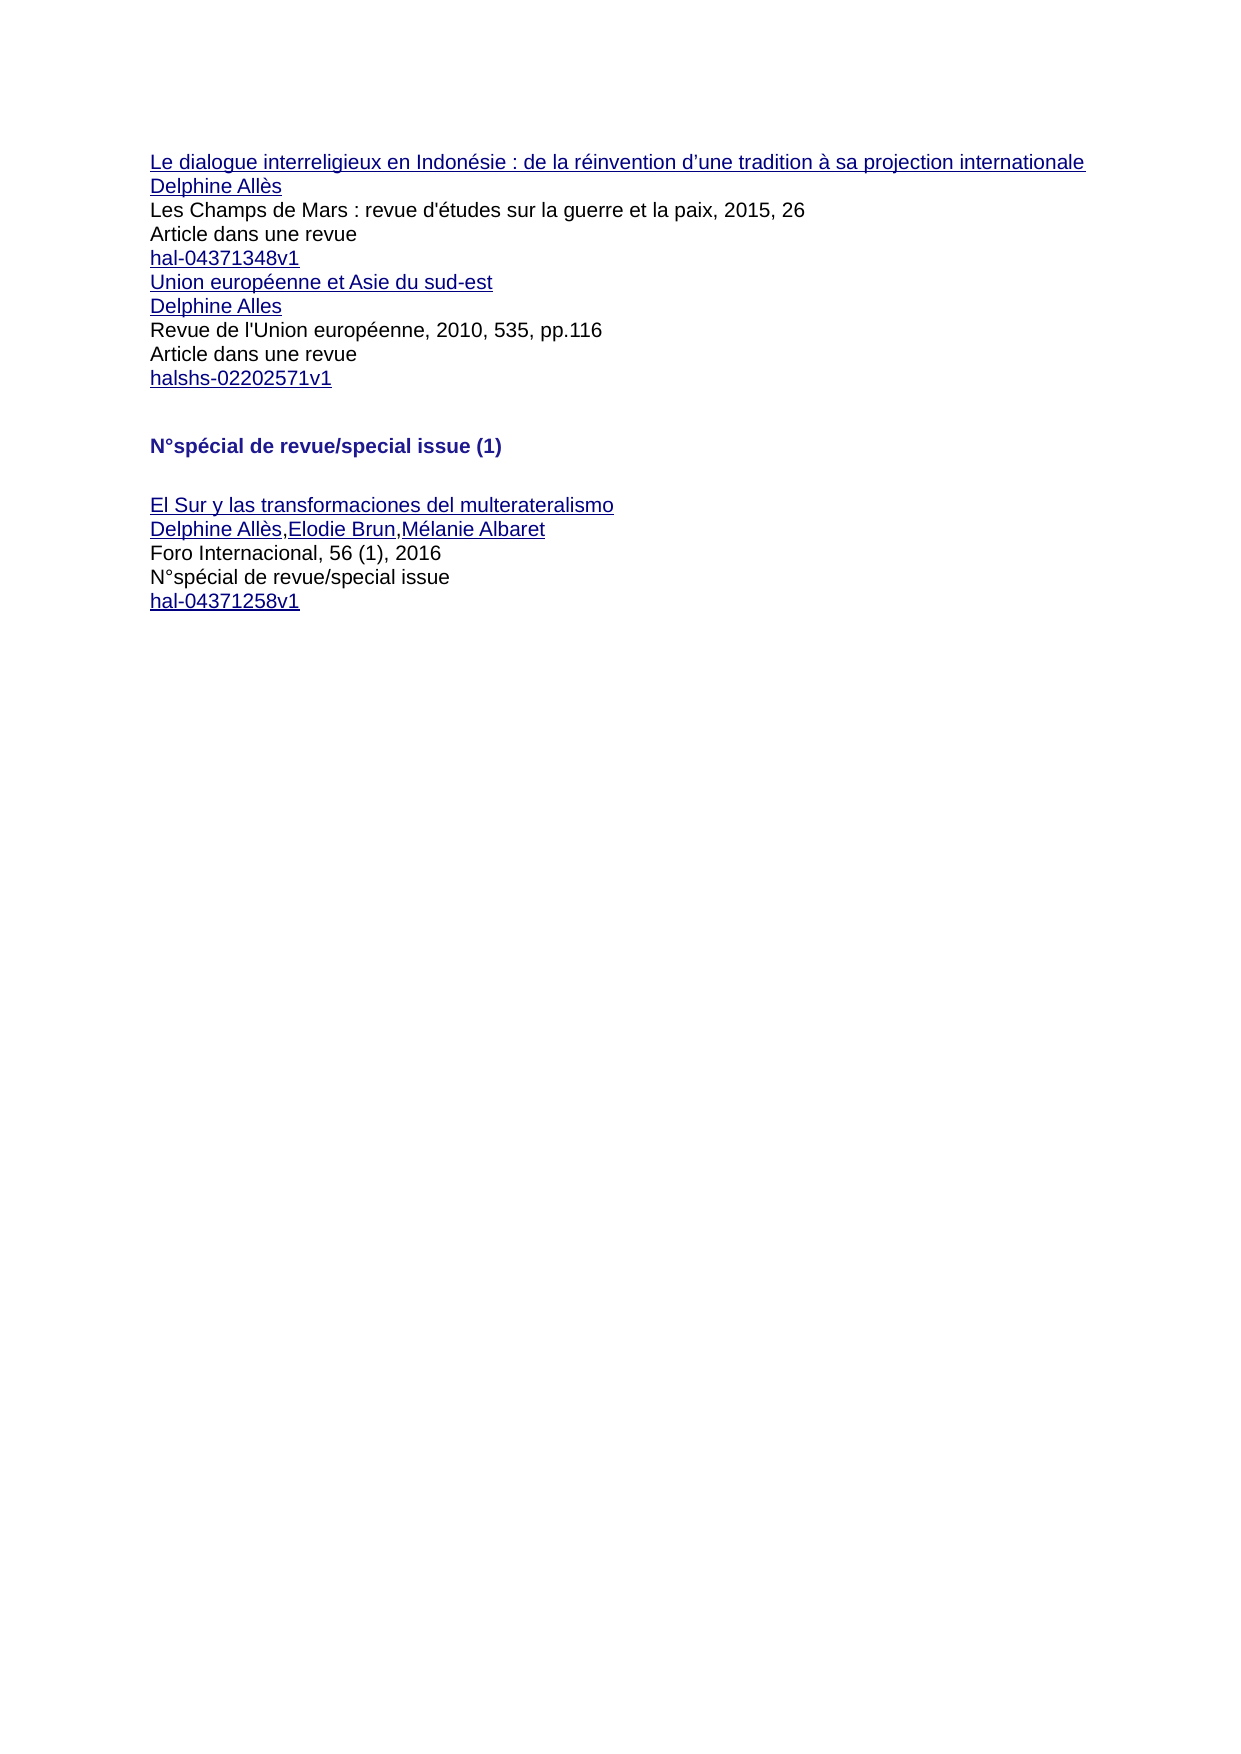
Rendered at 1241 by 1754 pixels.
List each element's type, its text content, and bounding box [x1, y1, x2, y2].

subtitle N°spécial de revue/special issue (1) [150, 434, 1090, 458]
table_cell Union européenne et Asie du sud-est Delphine Alles Revue de l'Union européenne, 2010, 535, pp.116 Article dans une revue halshs-02202571v1 [150, 270, 1090, 389]
table_header El Sur y las transformaciones del multerateralismo Delphine Allès,Elodie Brun,Mélanie Albaret Foro Internacional, 56 (1), 2016 N°spécial de revue/special issue hal-04371258v1 [150, 493, 1090, 612]
table_cell Le dialogue interreligieux en Indonésie : de la réinvention d’une tradition à sa projection internationale Delphine Allès Les Champs de Mars : revue d'études sur la guerre et la paix, 2015, 26 Article dans une revue hal-04371348v1 [150, 150, 1090, 270]
